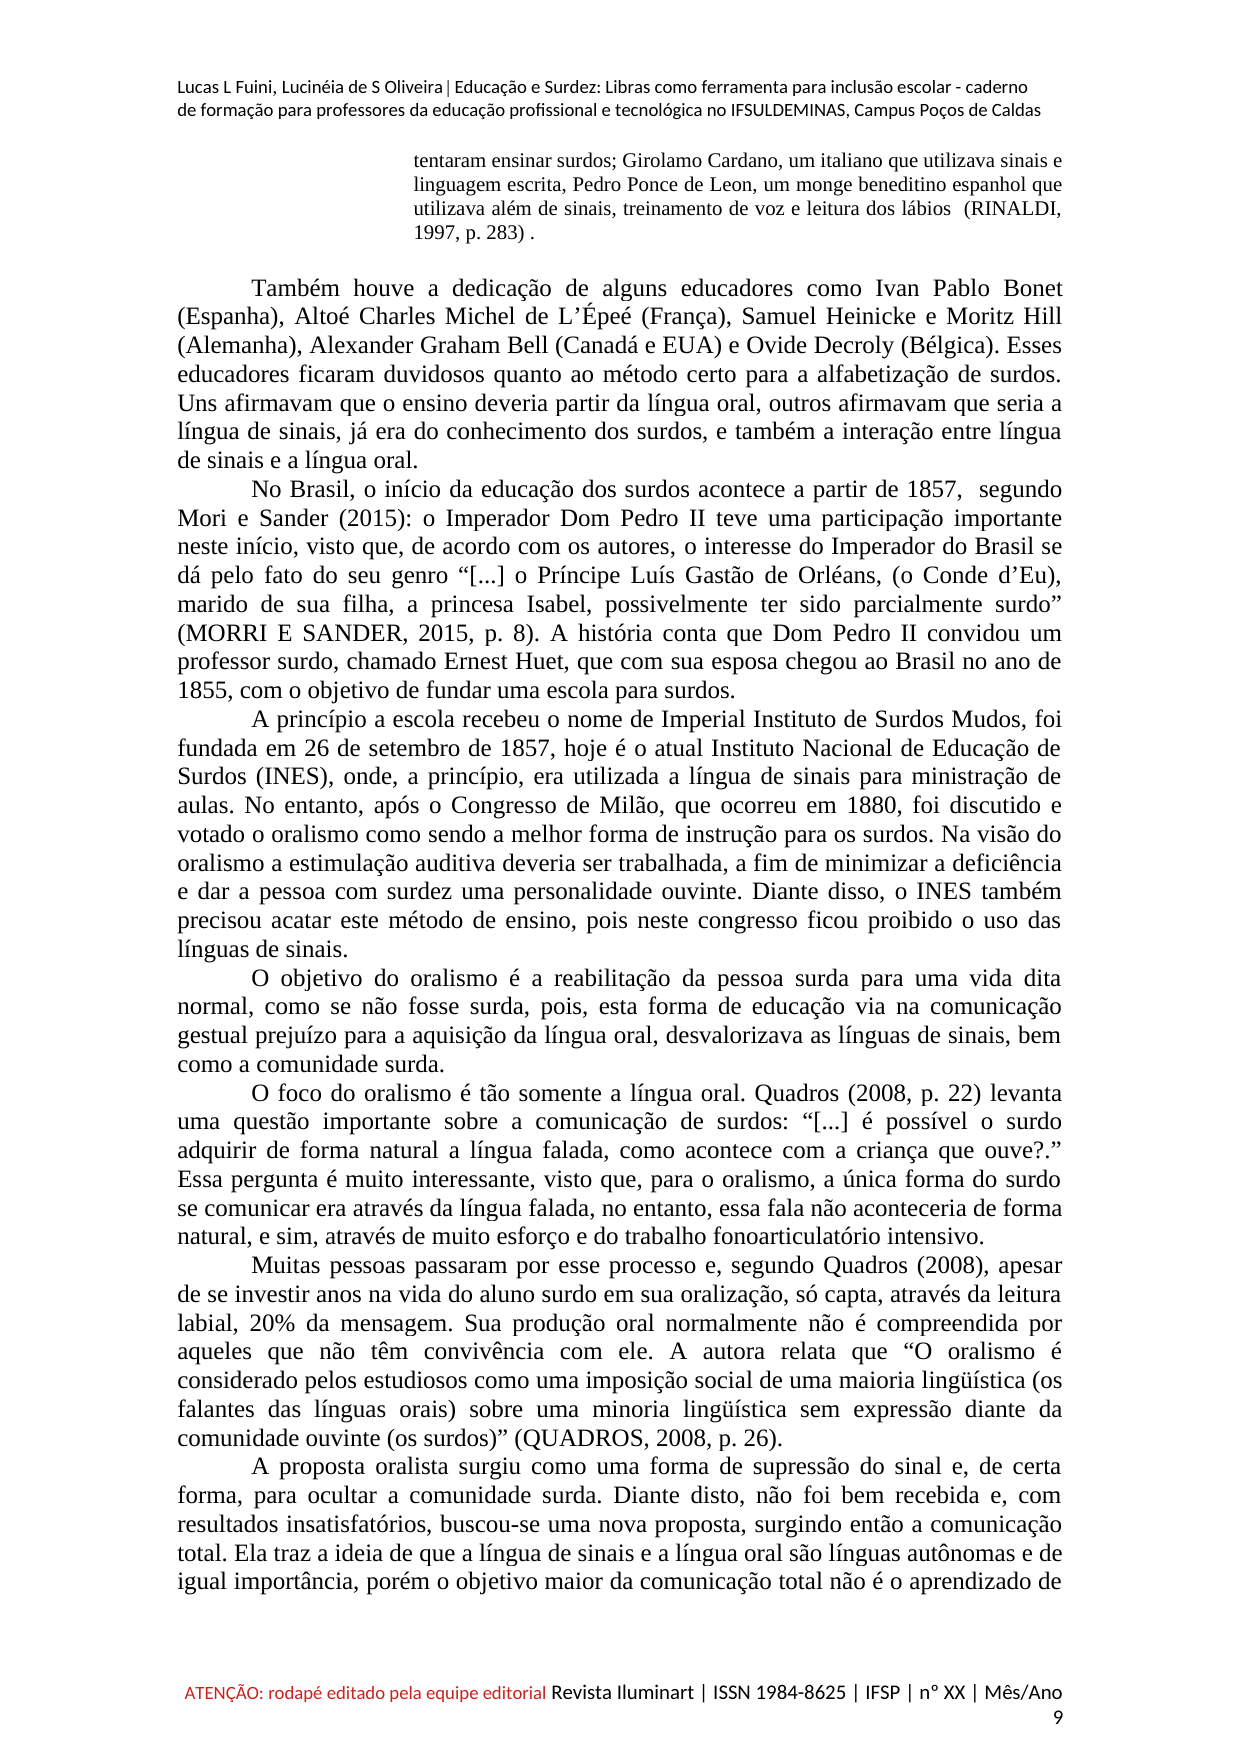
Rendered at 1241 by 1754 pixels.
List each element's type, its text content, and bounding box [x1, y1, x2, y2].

text O foco do oralismo é tão somente a língua oral. Quadros (2008, p. 22) levanta uma questão importante sobre a comunicação de surdos: “[...] é possível o surdo adquirir de forma natural a língua falada, como acontece com a criança que ouve?.” Essa pergunta é muito interessante, visto que, para o oralismo, a única forma do surdo se comunicar era através da língua falada, no entanto, essa fala não aconteceria de forma natural, e sim, através de muito esforço e do trabalho fonoarticulatório intensivo. [177, 1078, 1063, 1250]
text A princípio a escola recebeu o nome de Imperial Instituto de Surdos Mudos, foi fundada em 26 de setembro de 1857, hoje é o atual Instituto Nacional de Educação de Surdos (INES), onde, a princípio, era utilizada a língua de sinais para ministração de aulas. No entanto, após o Congresso de Milão, que ocorreu em 1880, foi discutido e votado o oralismo como sendo a melhor forma de instrução para os surdos. Na visão do oralismo a estimulação auditiva deveria ser trabalhada, a fim de minimizar a deficiência e dar a pessoa com surdez uma personalidade ouvinte. Diante disso, o INES também precisou acatar este método de ensino, pois neste congresso ficou proibido o uso das línguas de sinais. [177, 704, 1063, 963]
text O objetivo do oralismo é a reabilitação da pessoa surda para uma vida dita normal, como se não fosse surda, pois, esta forma de educação via na comunicação gestual prejuízo para a aquisição da língua oral, desvalorizava as línguas de sinais, bem como a comunidade surda. [177, 963, 1063, 1078]
text tentaram ensinar surdos; Girolamo Cardano, um italiano que utilizava sinais e linguagem escrita, Pedro Ponce de Leon, um monge beneditino espanhol que utilizava além de sinais, treinamento de voz e leitura dos lábios (RINALDI, 1997, p. 283) . [413, 148, 1063, 244]
text No Brasil, o início da educação dos surdos acontece a partir de 1857, segundo Mori e Sander (2015): o Imperador Dom Pedro II teve uma participação importante neste início, visto que, de acordo com os autores, o interesse do Imperador do Brasil se dá pelo fato do seu genro “[...] o Príncipe Luís Gastão de Orléans, (o Conde d’Eu), marido de sua filha, a princesa Isabel, possivelmente ter sido parcialmente surdo” (MORRI E SANDER, 2015, p. 8). A história conta que Dom Pedro II convidou um professor surdo, chamado Ernest Huet, que com sua esposa chegou ao Brasil no ano de 1855, com o objetivo de fundar uma escola para surdos. [177, 474, 1063, 704]
text Também houve a dedicação de alguns educadores como Ivan Pablo Bonet (Espanha), Altoé Charles Michel de L’Épeé (França), Samuel Heinicke e Moritz Hill (Alemanha), Alexander Graham Bell (Canadá e EUA) e Ovide Decroly (Bélgica). Esses educadores ficaram duvidosos quanto ao método certo para a alfabetização de surdos. Uns afirmavam que o ensino deveria partir da língua oral, outros afirmavam que seria a língua de sinais, já era do conhecimento dos surdos, e também a interação entre língua de sinais e a língua oral. [177, 273, 1063, 474]
text Muitas pessoas passaram por esse processo e, segundo Quadros (2008), apesar de se investir anos na vida do aluno surdo em sua oralização, só capta, através da leitura labial, 20% da mensagem. Sua produção oral normalmente não é compreendida por aqueles que não têm convivência com ele. A autora relata que “O oralismo é considerado pelos estudiosos como uma imposição social de uma maioria lingüística (os falantes das línguas orais) sobre uma minoria lingüística sem expressão diante da comunidade ouvinte (os surdos)” (QUADROS, 2008, p. 26). [177, 1250, 1063, 1451]
text A proposta oralista surgiu como uma forma de supressão do sinal e, de certa forma, para ocultar a comunidade surda. Diante disto, não foi bem recebida e, com resultados insatisfatórios, buscou-se uma nova proposta, surgindo então a comunicação total. Ela traz a ideia de que a língua de sinais e a língua oral são línguas autônomas e de igual importância, porém o objetivo maior da comunicação total não é o aprendizado de [177, 1451, 1063, 1595]
